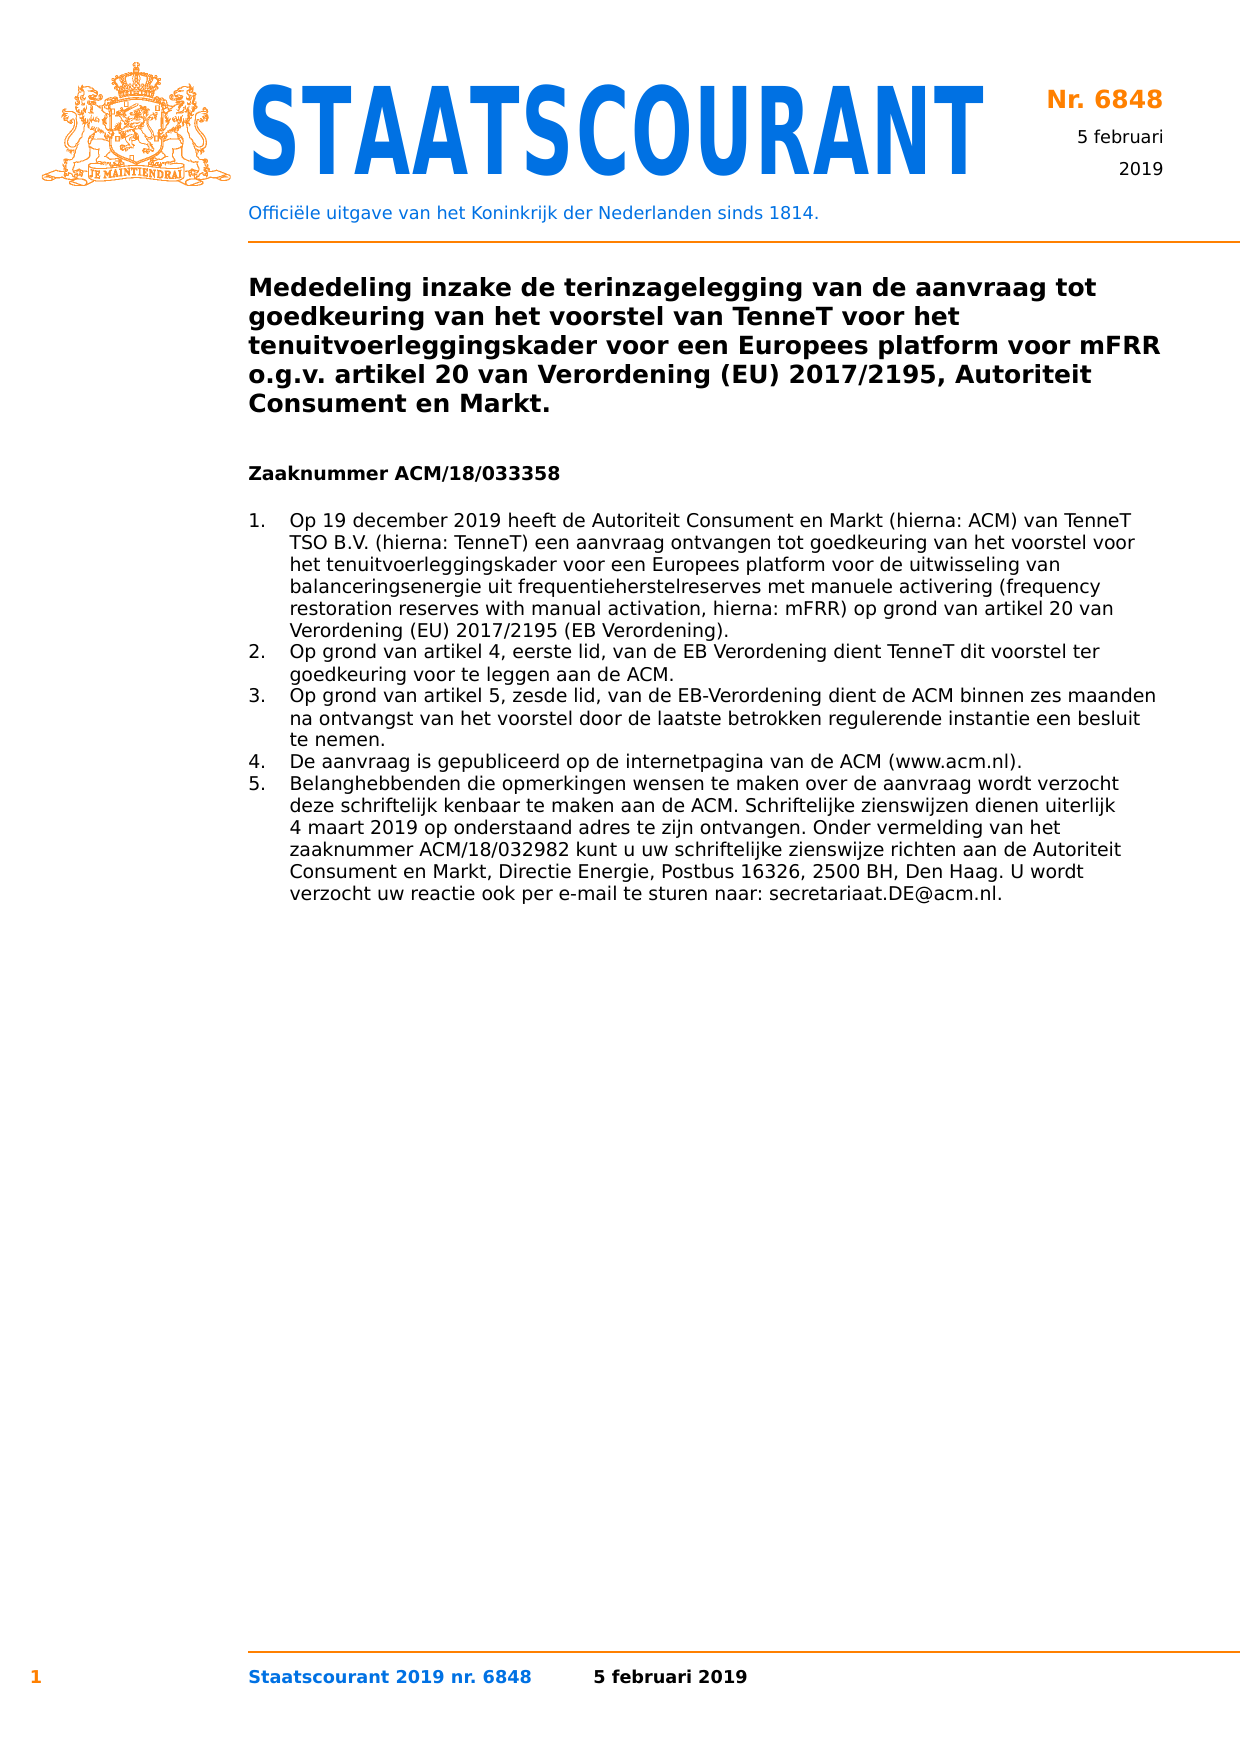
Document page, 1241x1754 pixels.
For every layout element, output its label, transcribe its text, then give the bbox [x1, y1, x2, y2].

text 4. De aanvraag is gepubliceerd op de internetpagina van de ACM (www.acm.nl). [248, 751, 1163, 773]
text 3. Op grond van artikel 5, zesde lid, van de EB-Verordening dient de ACM binnen zes maanden na ontvangst van het voorstel door de laatste betrokken regulerende instantie een besluit te nemen. [248, 685, 1163, 751]
text 1. Op 19 december 2019 heeft de Autoriteit Consument en Markt (hierna: ACM) van TenneT TSO B.V. (hierna: TenneT) een aanvraag ontvangen tot goedkeuring van het voorstel voor het tenuitvoerleggingskader voor een Europees platform voor de uitwisseling van balanceringsenergie uit frequentieherstelreserves met manuele activering (frequency restoration reserves with manual activation, hierna: mFRR) op grond van artikel 20 van Verordening (EU) 2017/2195 (EB Verordening). [248, 509, 1163, 641]
subtitle Zaaknummer ACM/18/033358 [248, 463, 1163, 484]
picture [41, 62, 231, 186]
table_header STAATSCOURANT [248, 62, 998, 203]
text 5. Belanghebbenden die opmerkingen wensen te maken over de aanvraag wordt verzocht deze schriftelijk kenbaar te maken aan de ACM. Schriftelijke zienswijzen dienen uiterlijk 4 maart 2019 op onderstaand adres te zijn ontvangen. Onder vermelding van het zaaknummer ACM/18/032982 kunt u uw schriftelijke zienswijze richten aan de Autoriteit Consument en Markt, Directie Energie, Postbus 16326, 2500 BH, Den Haag. U wordt verzocht uw reactie ook per e-mail te sturen naar: secretariaat.DE@acm.nl. [248, 773, 1163, 905]
text 2. Op grond van artikel 4, eerste lid, van de EB Verordening dient TenneT dit voorstel ter goedkeuring voor te leggen aan de ACM. [248, 641, 1163, 685]
table_cell 5 februari [998, 121, 1240, 153]
table_header [25, 62, 248, 241]
table_cell 2019 [998, 153, 1240, 203]
table_header Nr. 6848 [998, 62, 1240, 121]
table_cell Officiële uitgave van het Koninkrijk der Nederlanden sinds 1814. [248, 203, 1240, 241]
subtitle Mededeling inzake de terinzagelegging van de aanvraag tot goedkeuring van het voorstel van TenneT voor het tenuitvoerleggingskader voor een Europees platform voor mFRR o.g.v. artikel 20 van Verordening (EU) 2017/2195, Autoriteit Consument en Markt. [248, 273, 1163, 419]
